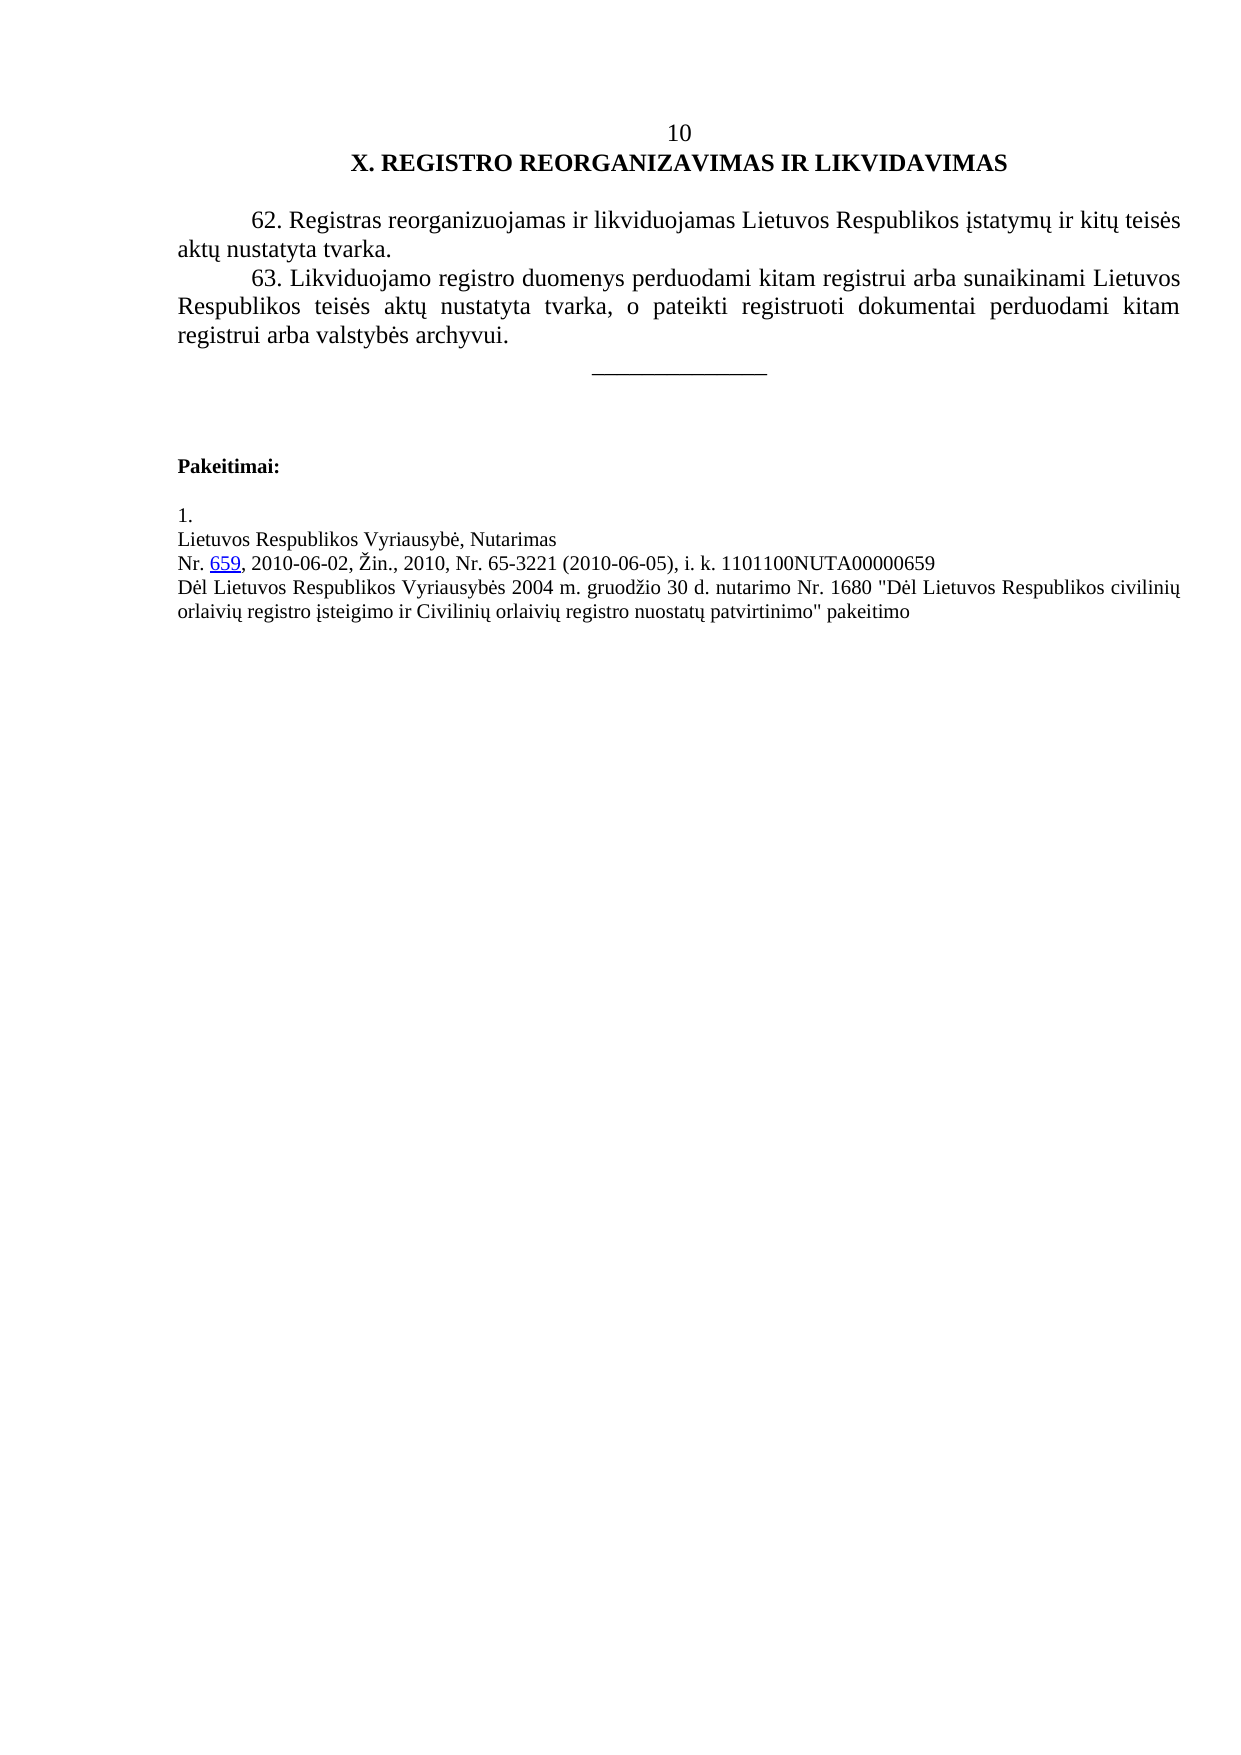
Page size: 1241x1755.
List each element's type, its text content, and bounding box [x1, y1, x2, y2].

text Pakeitimai: [177, 454, 1181, 478]
text 1. [177, 503, 1181, 527]
text 63. Likviduojamo registro duomenys perduodami kitam registrui arba sunaikinami Lietuvos Respublikos teisės aktų nustatyta tvarka, o pateikti registruoti dokumentai perduodami kitam registrui arba valstybės archyvui. [177, 263, 1181, 349]
text 62. Registras reorganizuojamas ir likviduojamas Lietuvos Respublikos įstatymų ir kitų teisės aktų nustatyta tvarka. [177, 205, 1181, 263]
text Dėl Lietuvos Respublikos Vyriausybės 2004 m. gruodžio 30 d. nutarimo Nr. 1680 "Dėl Lietuvos Respublikos civilinių orlaivių registro įsteigimo ir Civilinių orlaivių registro nuostatų patvirtinimo" pakeitimo [177, 575, 1181, 623]
text ______________ [177, 349, 1181, 378]
text X. REGISTRO REORGANIZAVIMAS IR LIKVIDAVIMAS [177, 148, 1181, 176]
text Lietuvos Respublikos Vyriausybė, Nutarimas [177, 527, 1181, 551]
text Nr. 659, 2010-06-02, Žin., 2010, Nr. 65-3221 (2010-06-05), i. k. 1101100NUTA00000659 [177, 551, 1181, 575]
